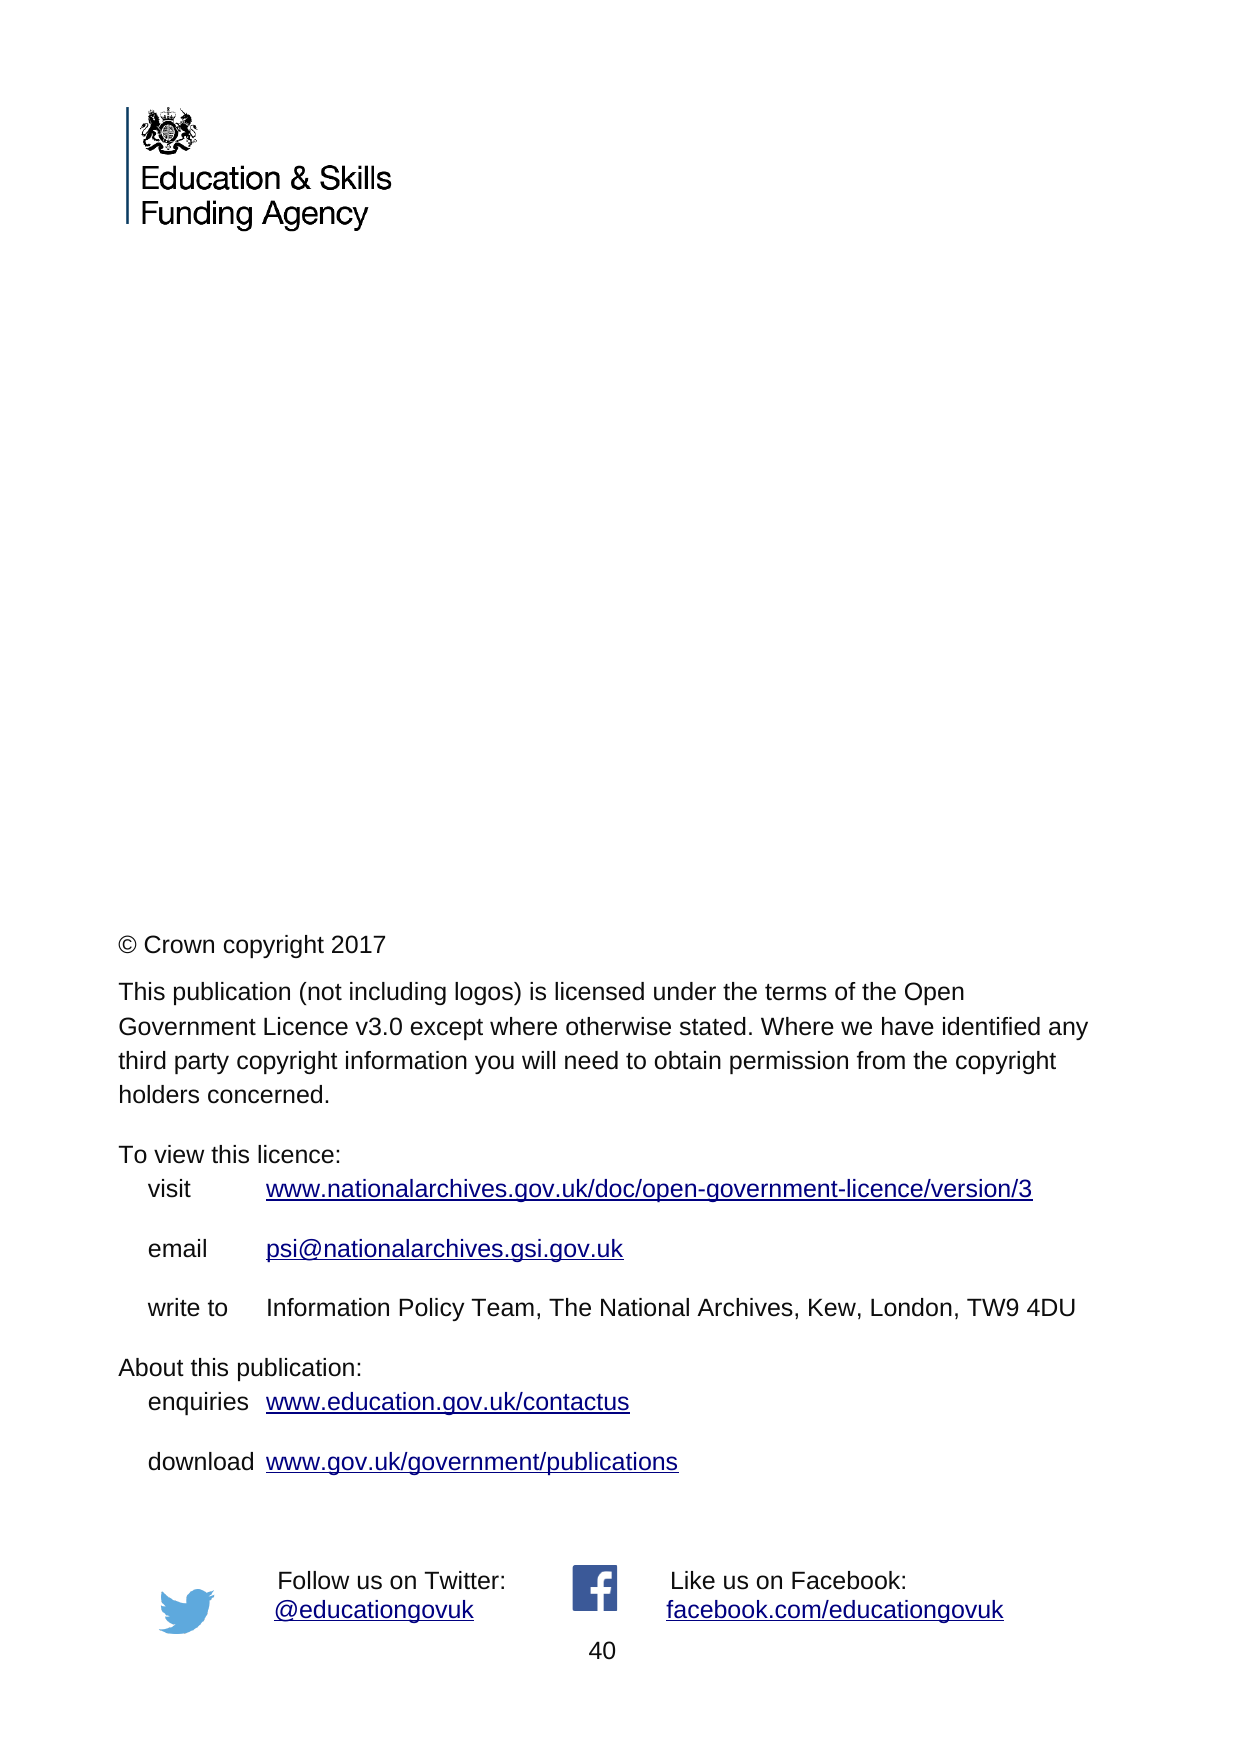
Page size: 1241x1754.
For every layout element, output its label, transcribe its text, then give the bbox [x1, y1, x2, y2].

text email psi@nationalarchives.gsi.gov.uk [148, 1234, 1107, 1263]
text enquiries www.education.gov.uk/contactus [148, 1387, 1107, 1416]
text write to Information Policy Team, The National Archives, Kew, London, TW9 4DU [148, 1293, 1107, 1322]
table_header Like us on Facebook: facebook.com/educationgovuk [655, 1566, 1015, 1634]
table_header [129, 1566, 262, 1634]
table_header [558, 1566, 655, 1634]
text visit www.nationalarchives.gov.uk/doc/open-government-licence/version/3 [148, 1174, 1107, 1203]
text download www.gov.uk/government/publications [148, 1447, 1107, 1476]
text To view this licence: [118, 1140, 1107, 1169]
text © Crown copyright 2017 [118, 930, 1107, 959]
text This publication (not including logos) is licensed under the terms of the Open Government Licence v3.0 except where otherwise stated. Where we have identified any third party copyright information you will need to obtain permission from the copyright holders concerned. [118, 977, 1107, 1109]
table_header Follow us on Twitter: @educationgovuk [262, 1566, 558, 1634]
text About this publication: [118, 1353, 1107, 1382]
